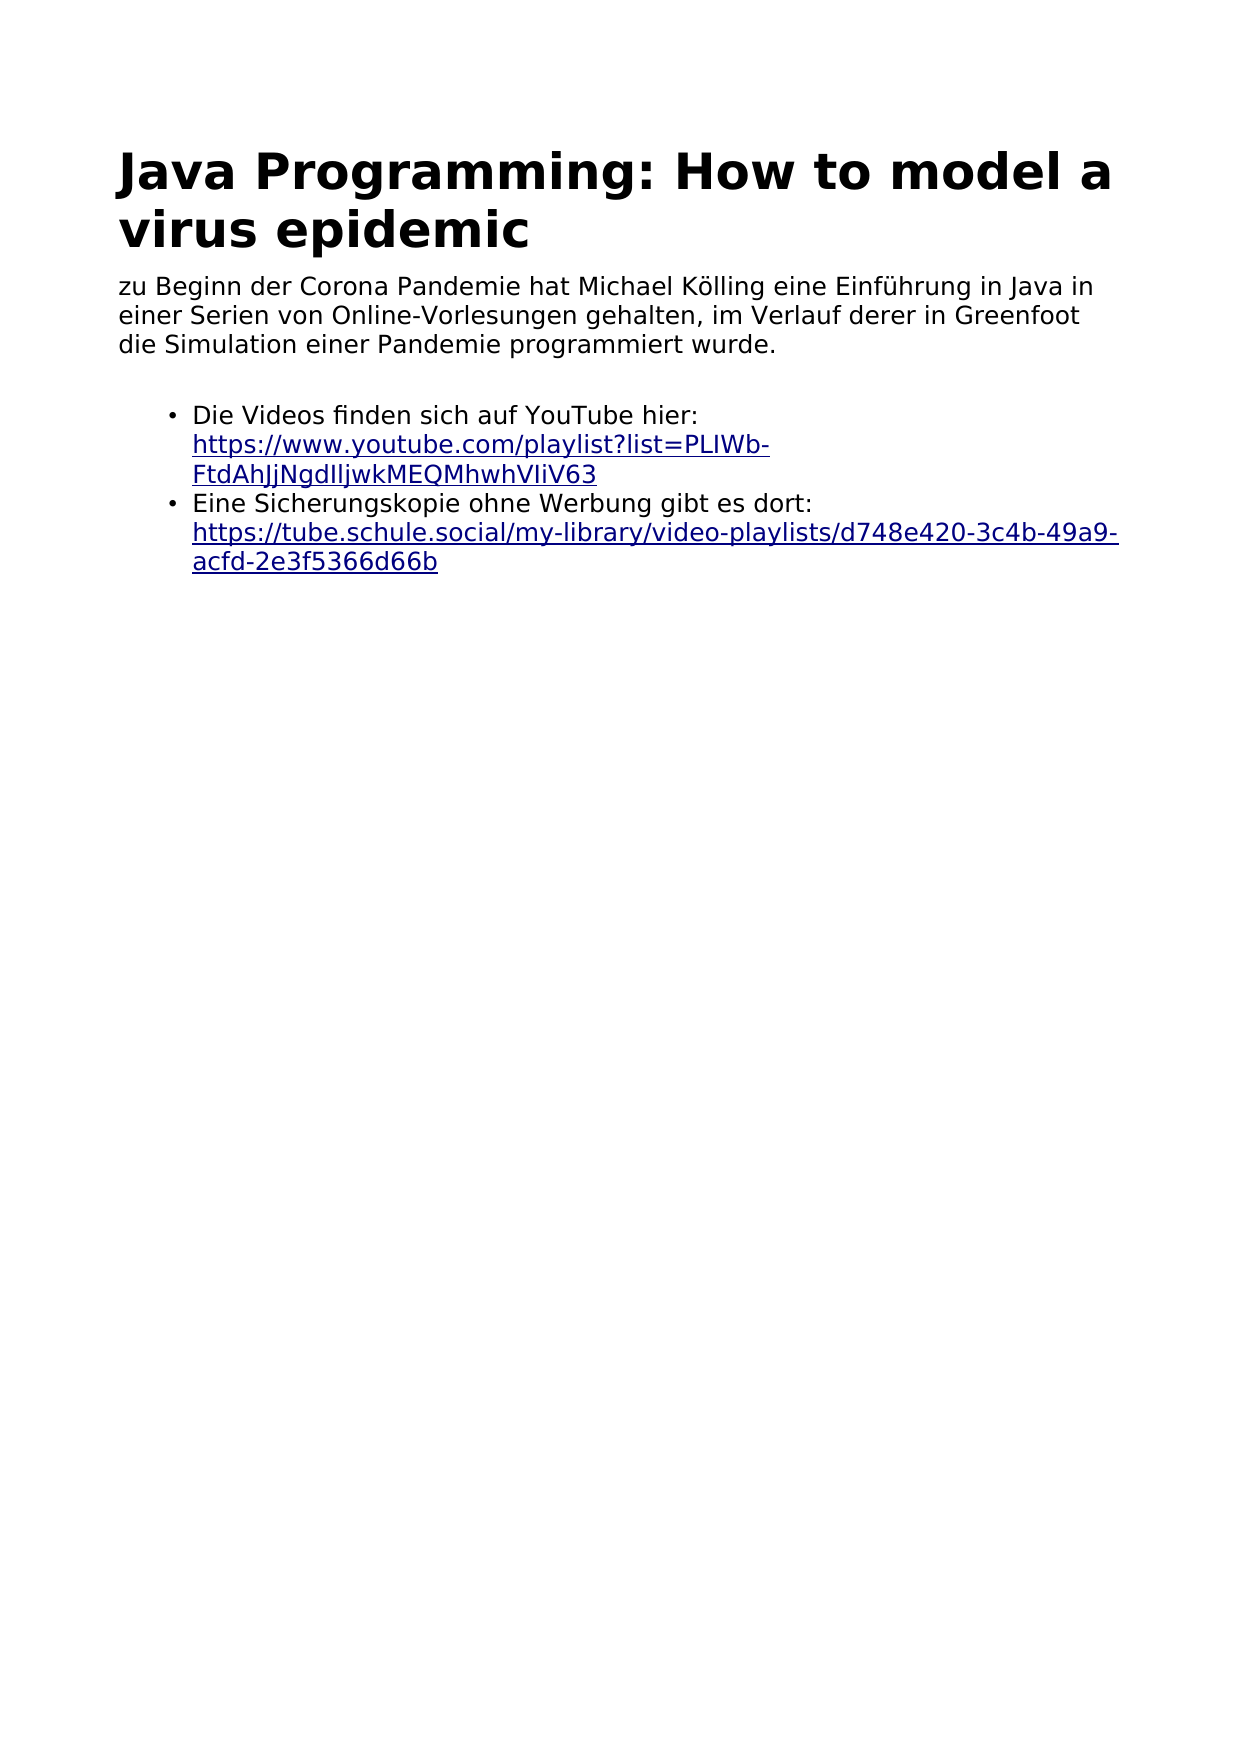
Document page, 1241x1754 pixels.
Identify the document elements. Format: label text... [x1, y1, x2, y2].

subtitle Java Programming: How to model a virus epidemic [118, 143, 1122, 259]
list Eine Sicherungskopie ohne Werbung gibt es dort: https://tube.schule.social/my-library/video-playlists/d748e420-3c4b-49a9-acfd-2e3f5366d66b [177, 489, 1122, 577]
list Die Videos finden sich auf YouTube hier: https://www.youtube.com/playlist?list=PLIWb-FtdAhJjNgdIljwkMEQMhwhVIiV63 [177, 402, 1122, 489]
text zu Beginn der Corona Pandemie hat Michael Kölling eine Einführung in Java in einer Serien von Online-Vorlesungen gehalten, im Verlauf derer in Greenfoot die Simulation einer Pandemie programmiert wurde. [118, 272, 1122, 359]
